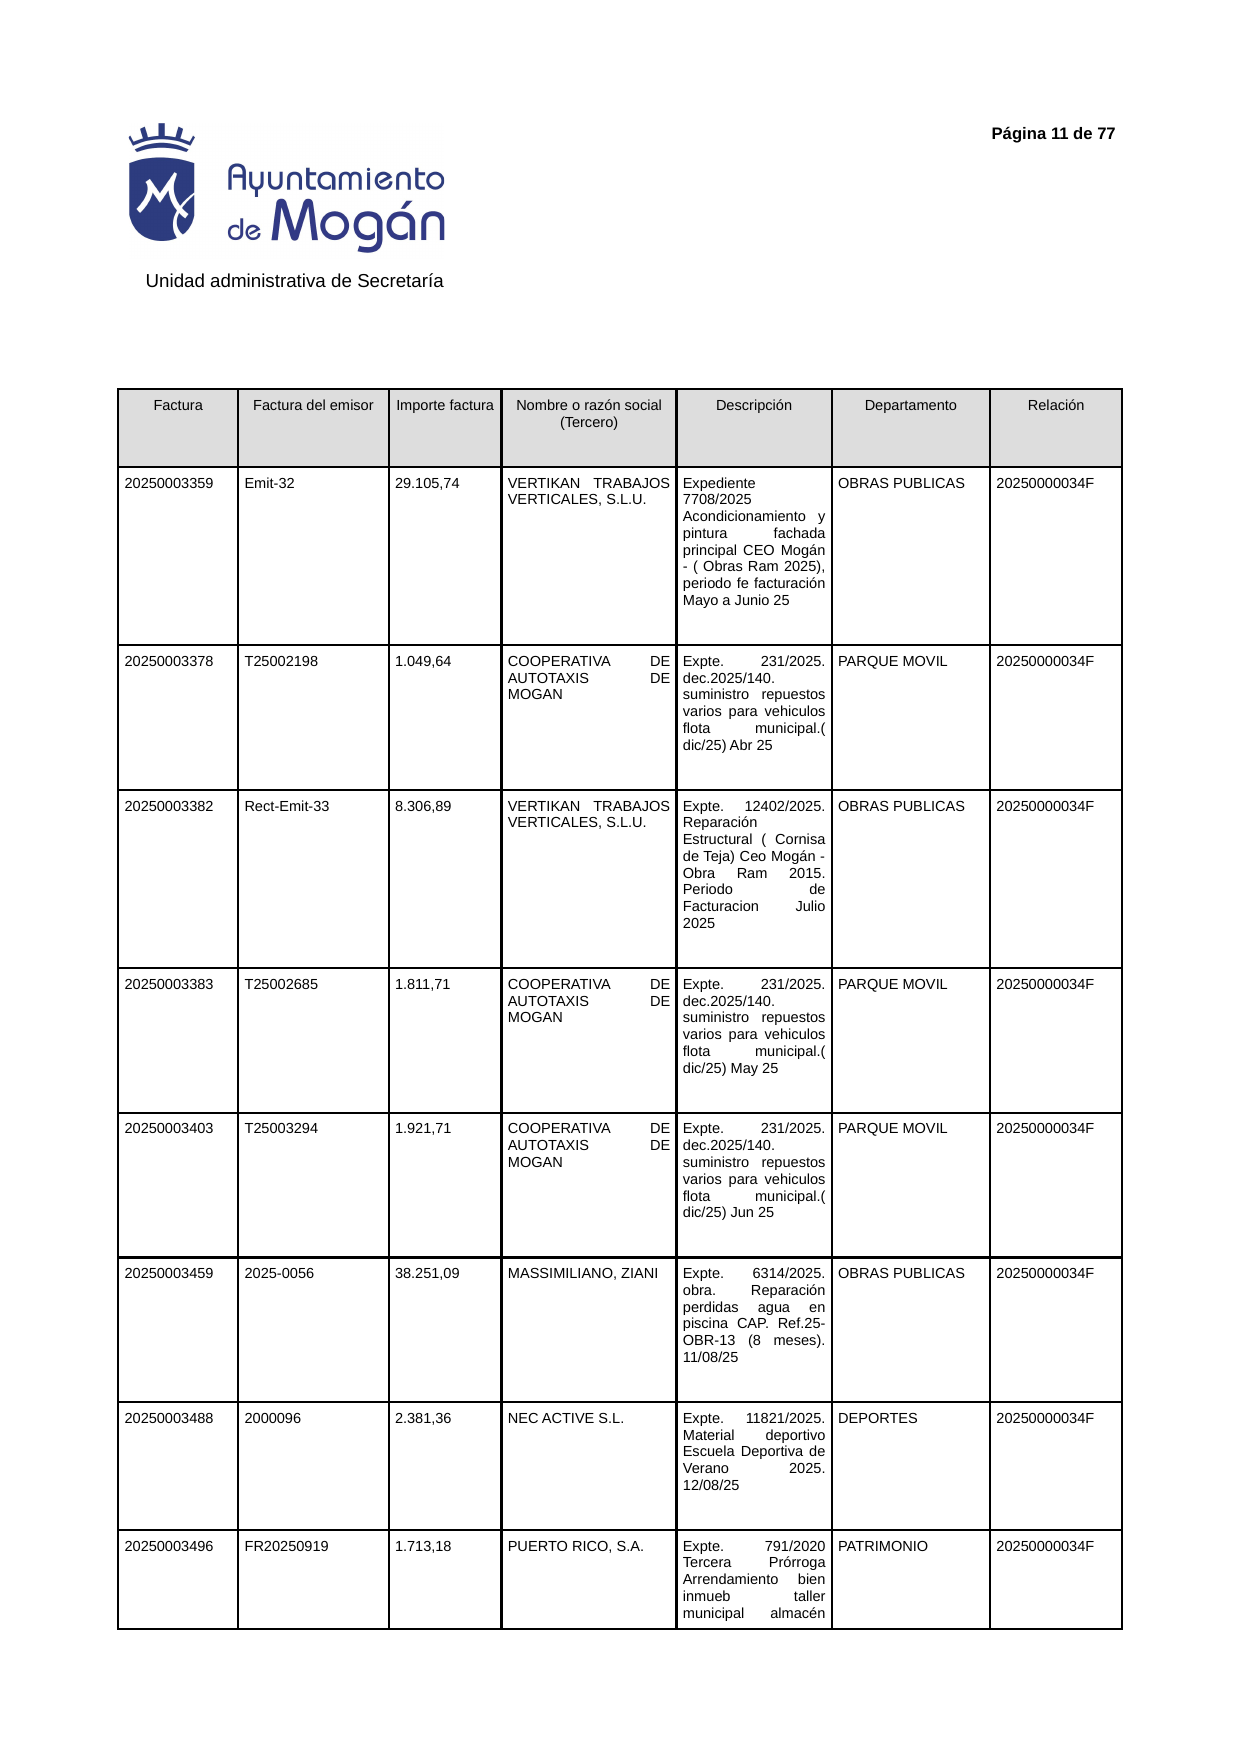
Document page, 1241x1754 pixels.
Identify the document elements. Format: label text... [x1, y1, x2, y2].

table_header Factura [119, 390, 237, 466]
table_header Nombre o razón social (Tercero) [503, 390, 675, 466]
table_cell PARQUE MOVIL [833, 1114, 989, 1256]
table_cell 20250000034F [991, 1114, 1121, 1256]
table_cell PARQUE MOVIL [833, 969, 989, 1112]
picture [128, 123, 445, 259]
table_header Importe factura [390, 390, 500, 466]
table_cell 20250000034F [991, 1259, 1121, 1401]
table_cell PARQUE MOVIL [833, 646, 989, 789]
table_cell Expte. 6314/2025. obra. Reparación perdidas agua en piscina CAP. Ref.25-OBR-13 (8 meses). 11/08/25 [678, 1259, 831, 1401]
table_cell 1.921,71 [390, 1114, 500, 1256]
table_cell DEPORTES [833, 1403, 989, 1529]
table_cell Expte. 791/2020 Tercera Prórroga Arrendamiento bien inmueb taller municipal almacén [678, 1531, 831, 1627]
table_cell 20250003459 [119, 1259, 237, 1401]
table_cell OBRAS PUBLICAS [833, 791, 989, 967]
table_cell VERTIKAN TRABAJOS VERTICALES, S.L.U. [503, 791, 675, 967]
table_cell 29.105,74 [390, 468, 500, 644]
table_cell 20250003496 [119, 1531, 237, 1627]
table_cell T25002685 [239, 969, 388, 1112]
table_cell 1.713,18 [390, 1531, 500, 1627]
table_cell Expte. 231/2025. dec.2025/140. suministro repuestos varios para vehiculos flota municipal.( dic/25) May 25 [678, 969, 831, 1112]
table_cell 8.306,89 [390, 791, 500, 967]
table_cell 1.049,64 [390, 646, 500, 789]
table_cell 2.381,36 [390, 1403, 500, 1529]
table_cell OBRAS PUBLICAS [833, 468, 989, 644]
table_header Descripción [678, 390, 831, 466]
table_cell 2025-0056 [239, 1259, 388, 1401]
table_cell Emit-32 [239, 468, 388, 644]
table_cell PUERTO RICO, S.A. [503, 1531, 675, 1627]
table_cell 20250003382 [119, 791, 237, 967]
table_cell Rect-Emit-33 [239, 791, 388, 967]
table_cell OBRAS PUBLICAS [833, 1259, 989, 1401]
table_cell 20250003383 [119, 969, 237, 1112]
table_cell NEC ACTIVE S.L. [503, 1403, 675, 1529]
table_header Factura del emisor [239, 390, 388, 466]
table_cell 20250000034F [991, 468, 1121, 644]
table_cell COOPERATIVA DE AUTOTAXIS DE MOGAN [503, 1114, 675, 1256]
table_header Relación [991, 390, 1121, 466]
table_cell Expte. 231/2025. dec.2025/140. suministro repuestos varios para vehiculos flota municipal.( dic/25) Jun 25 [678, 1114, 831, 1256]
table_cell 20250003378 [119, 646, 237, 789]
table_cell 1.811,71 [390, 969, 500, 1112]
table_cell 38.251,09 [390, 1259, 500, 1401]
table_cell Expte. 12402/2025. Reparación Estructural ( Cornisa de Teja) Ceo Mogán - Obra Ram 2015. Periodo de Facturacion Julio 2025 [678, 791, 831, 967]
table_cell Expediente 7708/2025 Acondicionamiento y pintura fachada principal CEO Mogán - ( Obras Ram 2025), periodo fe facturación Mayo a Junio 25 [678, 468, 831, 644]
table_cell 20250003359 [119, 468, 237, 644]
table_cell 20250003403 [119, 1114, 237, 1256]
table_cell 20250000034F [991, 1531, 1121, 1627]
table_cell 20250003488 [119, 1403, 237, 1529]
table_cell Expte. 11821/2025. Material deportivo Escuela Deportiva de Verano 2025. 12/08/25 [678, 1403, 831, 1529]
table_cell 2000096 [239, 1403, 388, 1529]
table_cell 20250000034F [991, 646, 1121, 789]
table_cell T25002198 [239, 646, 388, 789]
table_cell Expte. 231/2025. dec.2025/140. suministro repuestos varios para vehiculos flota municipal.( dic/25) Abr 25 [678, 646, 831, 789]
table_cell VERTIKAN TRABAJOS VERTICALES, S.L.U. [503, 468, 675, 644]
table_cell FR20250919 [239, 1531, 388, 1627]
table_cell COOPERATIVA DE AUTOTAXIS DE MOGAN [503, 646, 675, 789]
table_header Departamento [833, 390, 989, 466]
table_cell T25003294 [239, 1114, 388, 1256]
table_cell 20250000034F [991, 791, 1121, 967]
table_cell 20250000034F [991, 1403, 1121, 1529]
table_cell 20250000034F [991, 969, 1121, 1112]
table_cell PATRIMONIO [833, 1531, 989, 1627]
table_cell COOPERATIVA DE AUTOTAXIS DE MOGAN [503, 969, 675, 1112]
table_cell MASSIMILIANO, ZIANI [503, 1259, 675, 1401]
